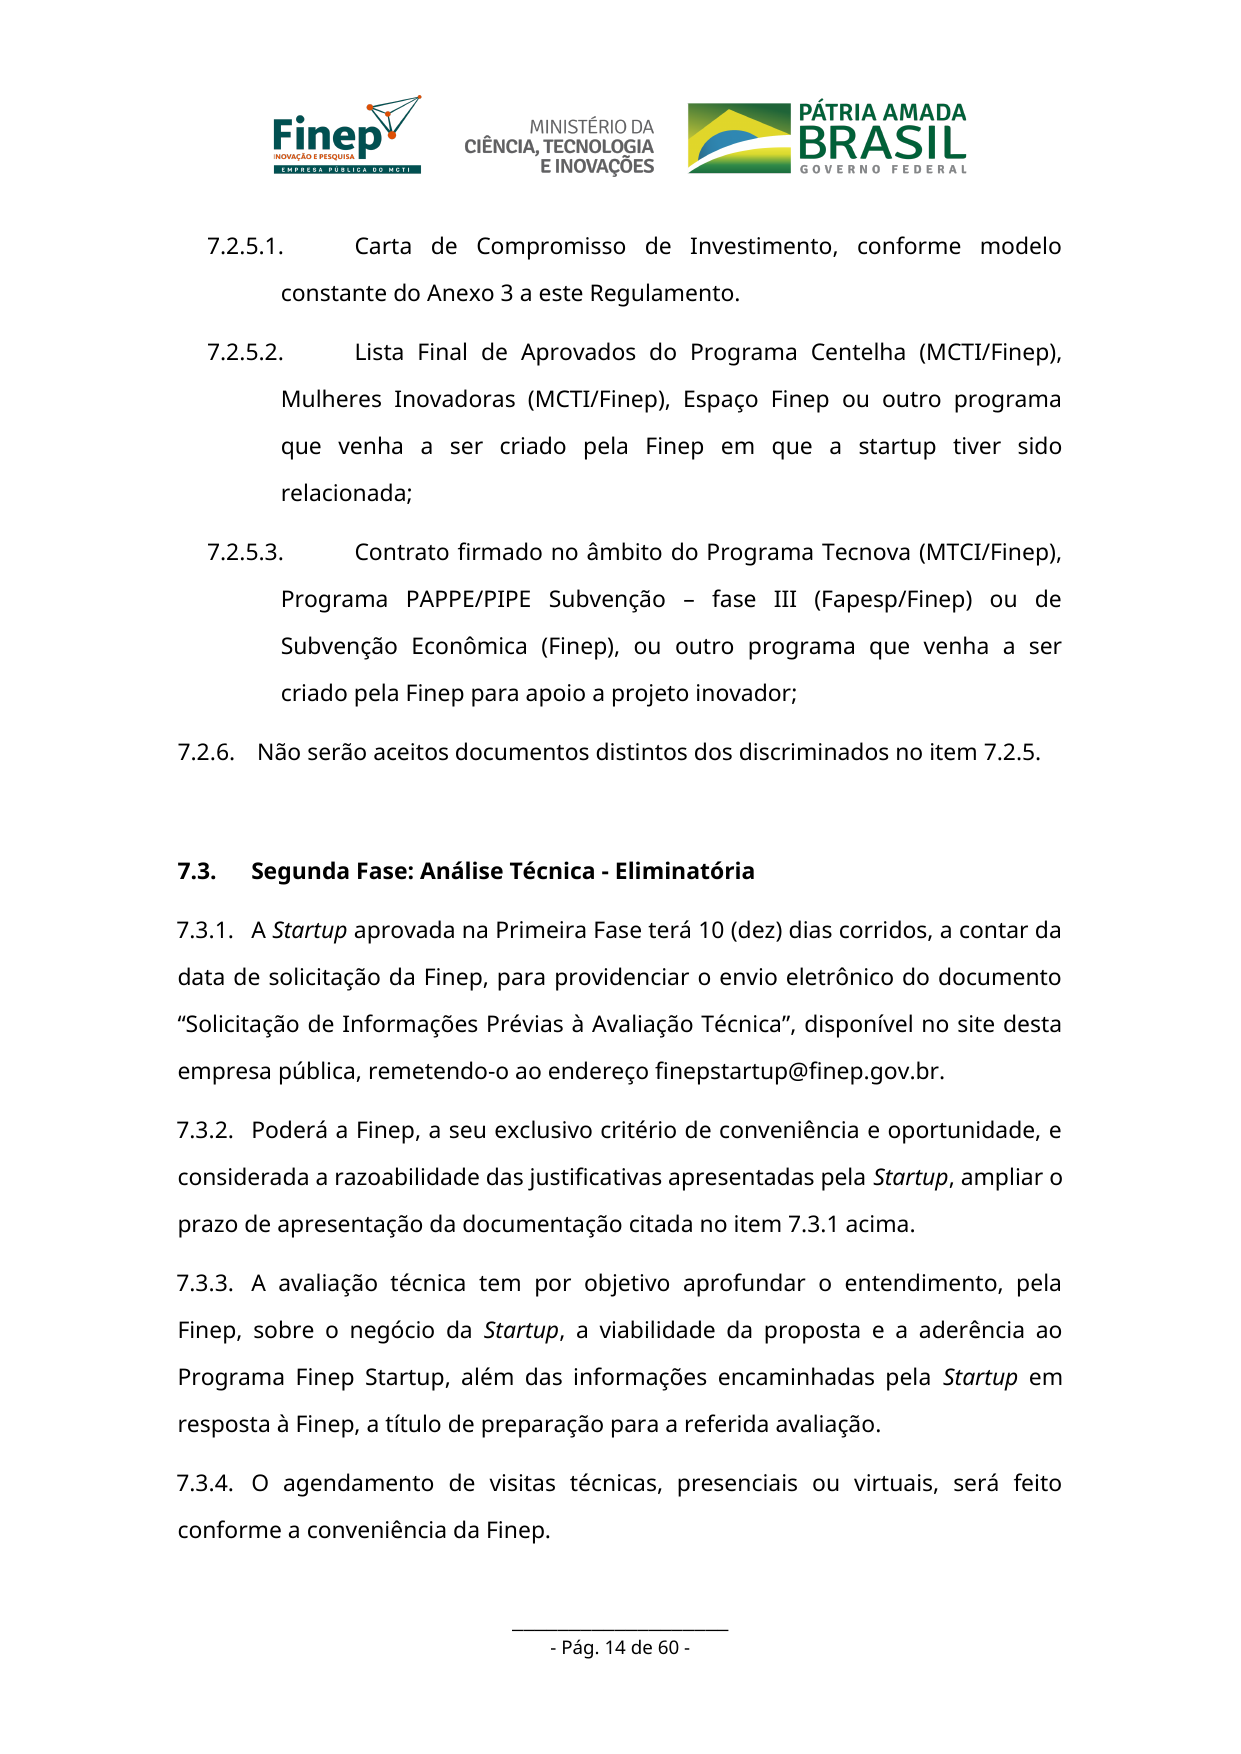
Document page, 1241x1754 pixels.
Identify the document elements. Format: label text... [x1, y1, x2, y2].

list Carta de Compromisso de Investimento, conforme modelo constante do Anexo 3 a este Regulamento. [207, 230, 1063, 308]
list Lista Final de Aprovados do Programa Centelha (MCTI/Finep), Mulheres Inovadoras (MCTI/Finep), Espaço Finep ou outro programa que venha a ser criado pela Finep em que a startup tiver sido relacionada; [207, 336, 1063, 508]
list O agendamento de visitas técnicas, presenciais ou virtuais, será feito conforme a conveniência da Finep. [176, 1467, 1063, 1546]
list Não serão aceitos documentos distintos dos discriminados no item 7.2.5. [177, 736, 1063, 767]
list Segunda Fase: Análise Técnica - Eliminatória [177, 855, 1063, 886]
list A Startup aprovada na Primeira Fase terá 10 (dez) dias corridos, a contar da data de solicitação da Finep, para providenciar o envio eletrônico do documento “Solicitação de Informações Prévias à Avaliação Técnica”, disponível no site desta empresa pública, remetendo-o ao endereço finepstartup@finep.gov.br. [176, 914, 1063, 1086]
list Poderá a Finep, a seu exclusivo critério de conveniência e oportunidade, e considerada a razoabilidade das justificativas apresentadas pela Startup, ampliar o prazo de apresentação da documentação citada no item 7.3.1 acima. [176, 1114, 1063, 1239]
list Contrato firmado no âmbito do Programa Tecnova (MTCI/Finep), Programa PAPPE/PIPE Subvenção – fase III (Fapesp/Finep) ou de Subvenção Econômica (Finep), ou outro programa que venha a ser criado pela Finep para apoio a projeto inovador; [207, 536, 1063, 708]
list A avaliação técnica tem por objetivo aprofundar o entendimento, pela Finep, sobre o negócio da Startup, a viabilidade da proposta e a aderência ao Programa Finep Startup, além das informações encaminhadas pela Startup em resposta à Finep, a título de preparação para a referida avaliação. [176, 1267, 1063, 1439]
